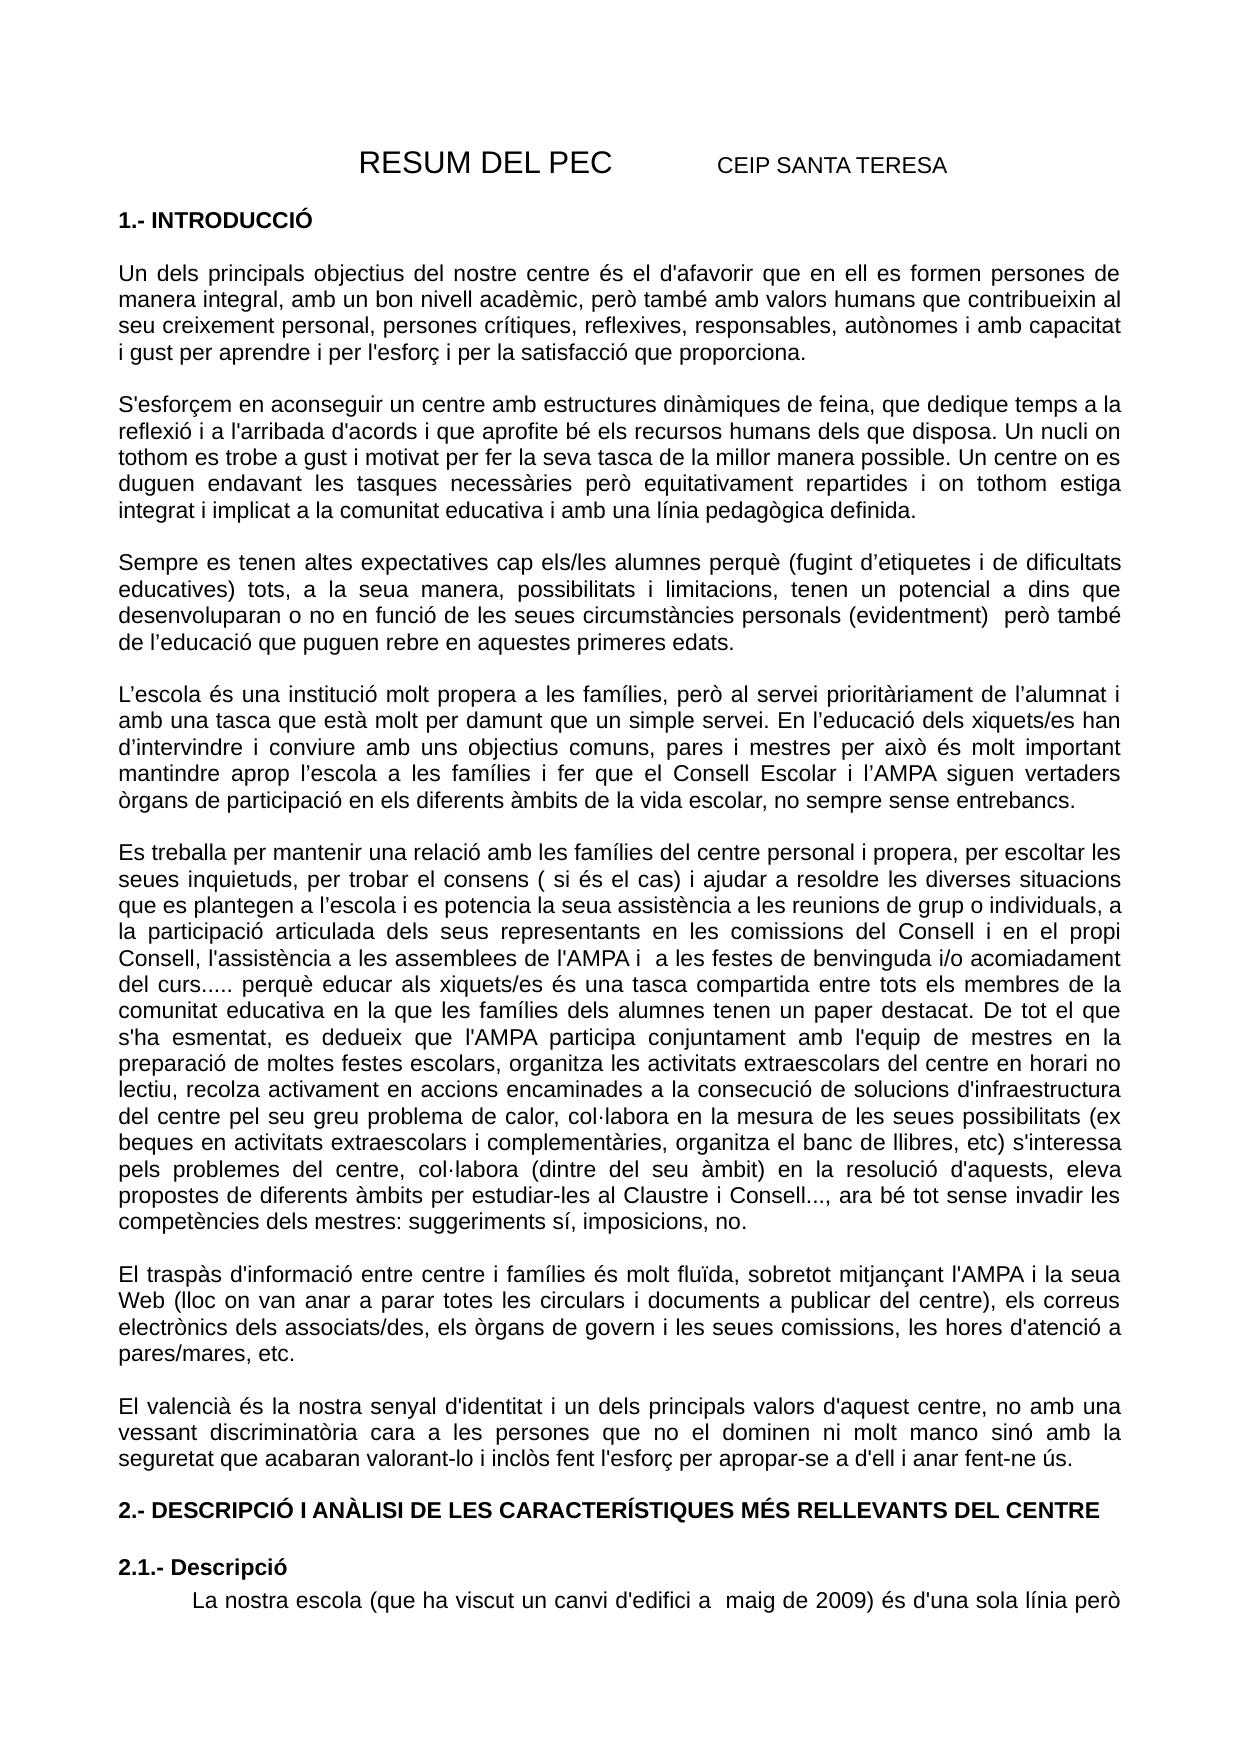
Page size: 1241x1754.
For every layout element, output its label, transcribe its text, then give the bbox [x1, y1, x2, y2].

text 1.- INTRODUCCIÓ [118, 207, 1122, 233]
text 2.- DESCRIPCIÓ I ANÀLISI DE LES CARACTERÍSTIQUES MÉS RELLEVANTS DEL CENTRE [118, 1497, 1122, 1523]
text El traspàs d'informació entre centre i famílies és molt fluïda, sobretot mitjançant l'AMPA i la seua Web (lloc on van anar a parar totes les circulars i documents a publicar del centre), els correus electrònics dels associats/des, els òrgans de govern i les seues comissions, les hores d'atenció a pares/mares, etc. [118, 1261, 1122, 1366]
text Sempre es tenen altes expectatives cap els/les alumnes perquè (fugint d’etiquetes i de dificultats educatives) tots, a la seua manera, possibilitats i limitacions, tenen un potencial a dins que desenvoluparan o no en funció de les seues circumstàncies personals (evidentment) però també de l’educació que puguen rebre en aquestes primeres edats. [118, 549, 1122, 655]
text Un dels principals objectius del nostre centre és el d'afavorir que en ell es formen persones de manera integral, amb un bon nivell acadèmic, però també amb valors humans que contribueixin al seu creixement personal, persones crítiques, reflexives, responsables, autònomes i amb capacitat i gust per aprendre i per l'esforç i per la satisfacció que proporciona. [118, 259, 1122, 365]
text L’escola és una institució molt propera a les famílies, però al servei prioritàriament de l’alumnat i amb una tasca que està molt per damunt que un simple servei. En l’educació dels xiquets/es han d’intervindre i conviure amb uns objectius comuns, pares i mestres per això és molt important mantindre aprop l’escola a les famílies i fer que el Consell Escolar i l’AMPA siguen vertaders òrgans de participació en els diferents àmbits de la vida escolar, no sempre sense entrebancs. [118, 681, 1122, 813]
text La nostra escola (que ha viscut un canvi d'edifici a maig de 2009) és d'una sola línia però [118, 1587, 1122, 1613]
text Es treballa per mantenir una relació amb les famílies del centre personal i propera, per escoltar les seues inquietuds, per trobar el consens ( si és el cas) i ajudar a resoldre les diverses situacions que es plantegen a l’escola i es potencia la seua assistència a les reunions de grup o individuals, a la participació articulada dels seus representants en les comissions del Consell i en el propi Consell, l'assistència a les assemblees de l'AMPA i a les festes de benvinguda i/o acomiadament del curs..... perquè educar als xiquets/es és una tasca compartida entre tots els membres de la comunitat educativa en la que les famílies dels alumnes tenen un paper destacat. De tot el que s'ha esmentat, es dedueix que l'AMPA participa conjuntament amb l'equip de mestres en la preparació de moltes festes escolars, organitza les activitats extraescolars del centre en horari no lectiu, recolza activament en accions encaminades a la consecució de solucions d'infraestructura del centre pel seu greu problema de calor, col·labora en la mesura de les seues possibilitats (ex beques en activitats extraescolars i complementàries, organitza el banc de llibres, etc) s'interessa pels problemes del centre, col·labora (dintre del seu àmbit) en la resolució d'aquests, eleva propostes de diferents àmbits per estudiar-les al Claustre i Consell..., ara bé tot sense invadir les competències dels mestres: suggeriments sí, imposicions, no. [118, 839, 1122, 1234]
text RESUM DEL PEC CEIP SANTA TERESA [118, 144, 1122, 180]
text 2.1.- Descripció [118, 1554, 1122, 1581]
text El valencià és la nostra senyal d'identitat i un dels principals valors d'aquest centre, no amb una vessant discriminatòria cara a les persones que no el dominen ni molt manco sinó amb la seguretat que acabaran valorant-lo i inclòs fent l'esforç per apropar-se a d'ell i anar fent-ne ús. [118, 1393, 1122, 1472]
text S'esforçem en aconseguir un centre amb estructures dinàmiques de feina, que dedique temps a la reflexió i a l'arribada d'acords i que aprofite bé els recursos humans dels que disposa. Un nucli on tothom es trobe a gust i motivat per fer la seva tasca de la millor manera possible. Un centre on es duguen endavant les tasques necessàries però equitativament repartides i on tothom estiga integrat i implicat a la comunitat educativa i amb una línia pedagògica definida. [118, 391, 1122, 523]
